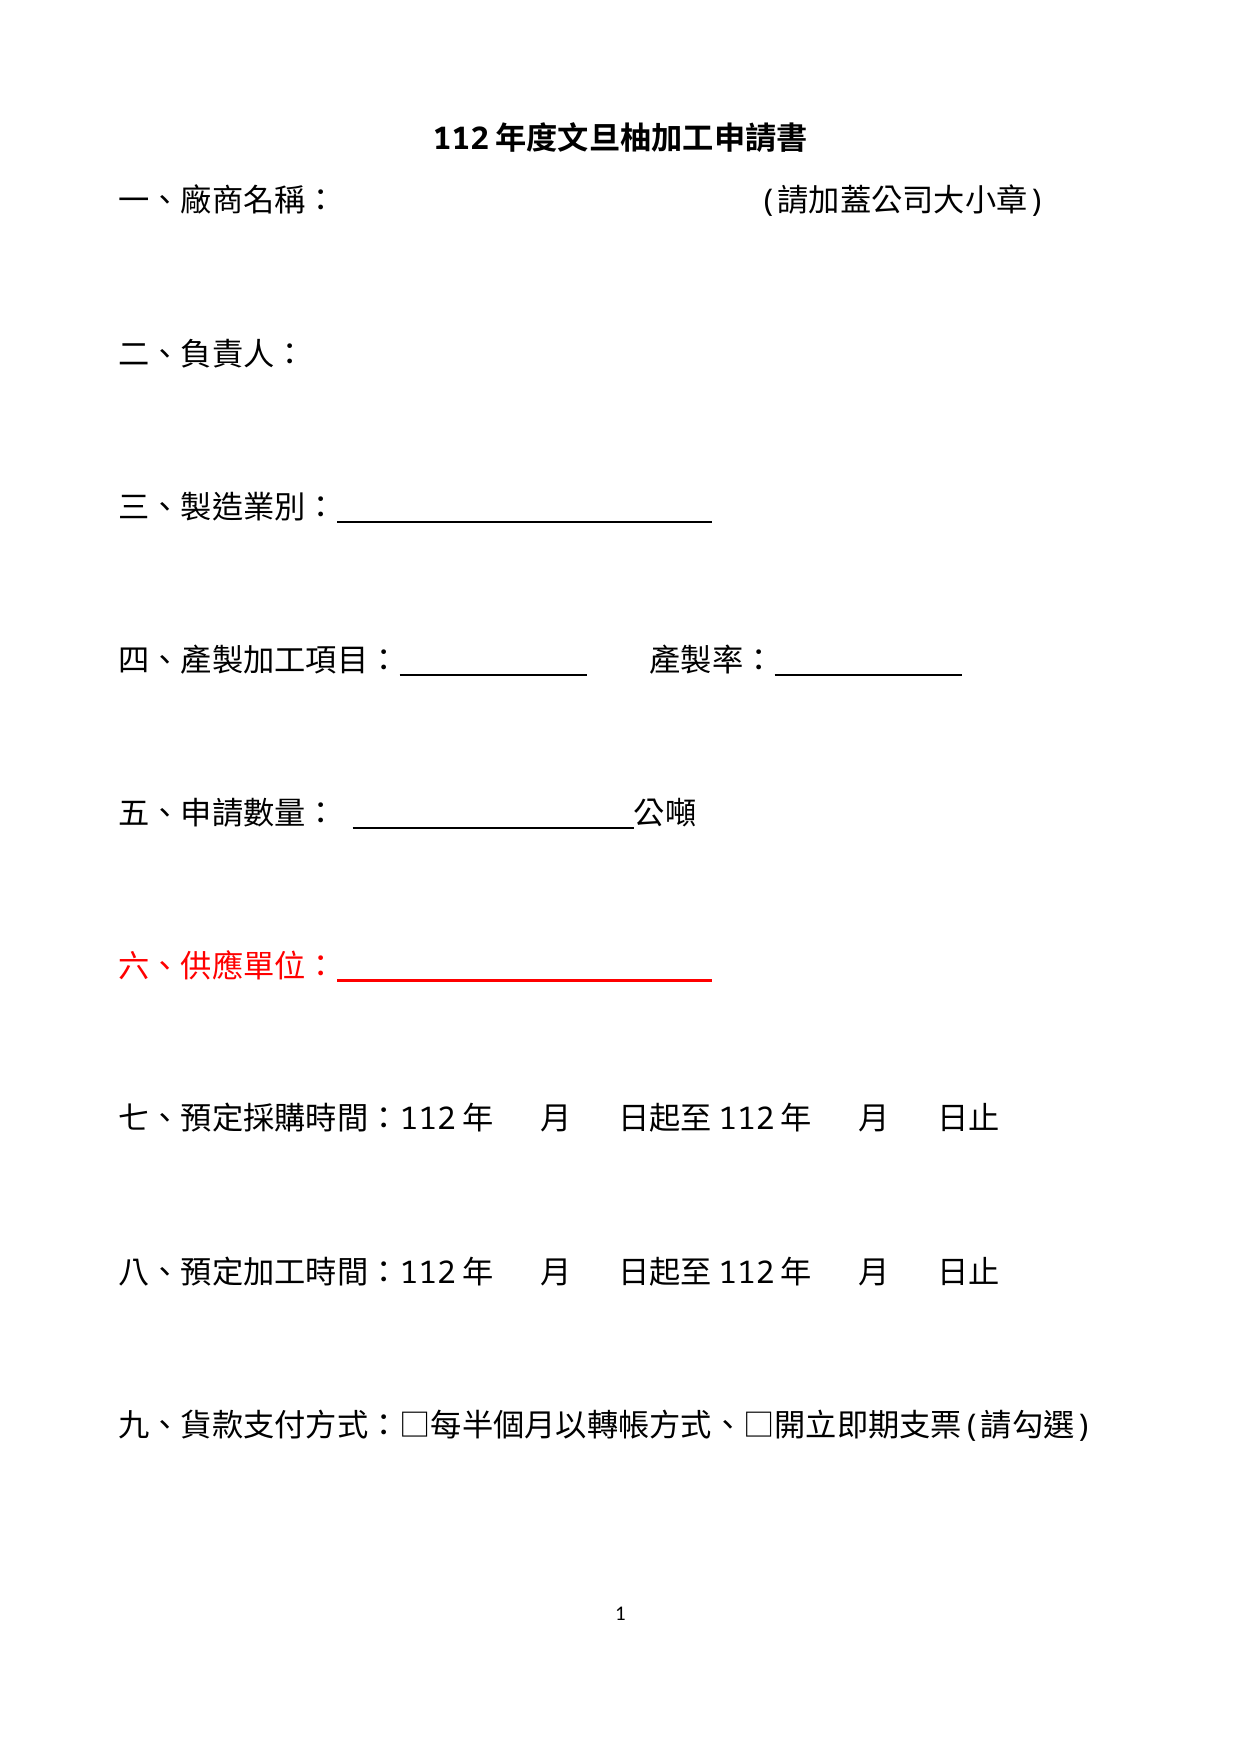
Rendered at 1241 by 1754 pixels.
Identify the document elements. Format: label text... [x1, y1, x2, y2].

text 五、申請數量： 公噸 [118, 769, 1122, 831]
text 112年度文旦柚加工申請書 [118, 94, 1122, 157]
text 四、產製加工項目： 產製率： [118, 616, 1122, 678]
text 一、廠商名稱： (請加蓋公司大小章) [118, 157, 1122, 219]
text 七、預定採購時間：112年 月 日起至112年 月 日止 [118, 1074, 1122, 1137]
text 八、預定加工時間：112年 月 日起至112年 月 日止 [118, 1228, 1122, 1290]
text 六、供應單位： [118, 922, 1122, 984]
text 二、負責人： [118, 310, 1122, 372]
text 三、製造業別： [118, 463, 1122, 525]
text 九、貨款支付方式：□每半個月以轉帳方式、□開立即期支票(請勾選) [118, 1381, 1122, 1444]
